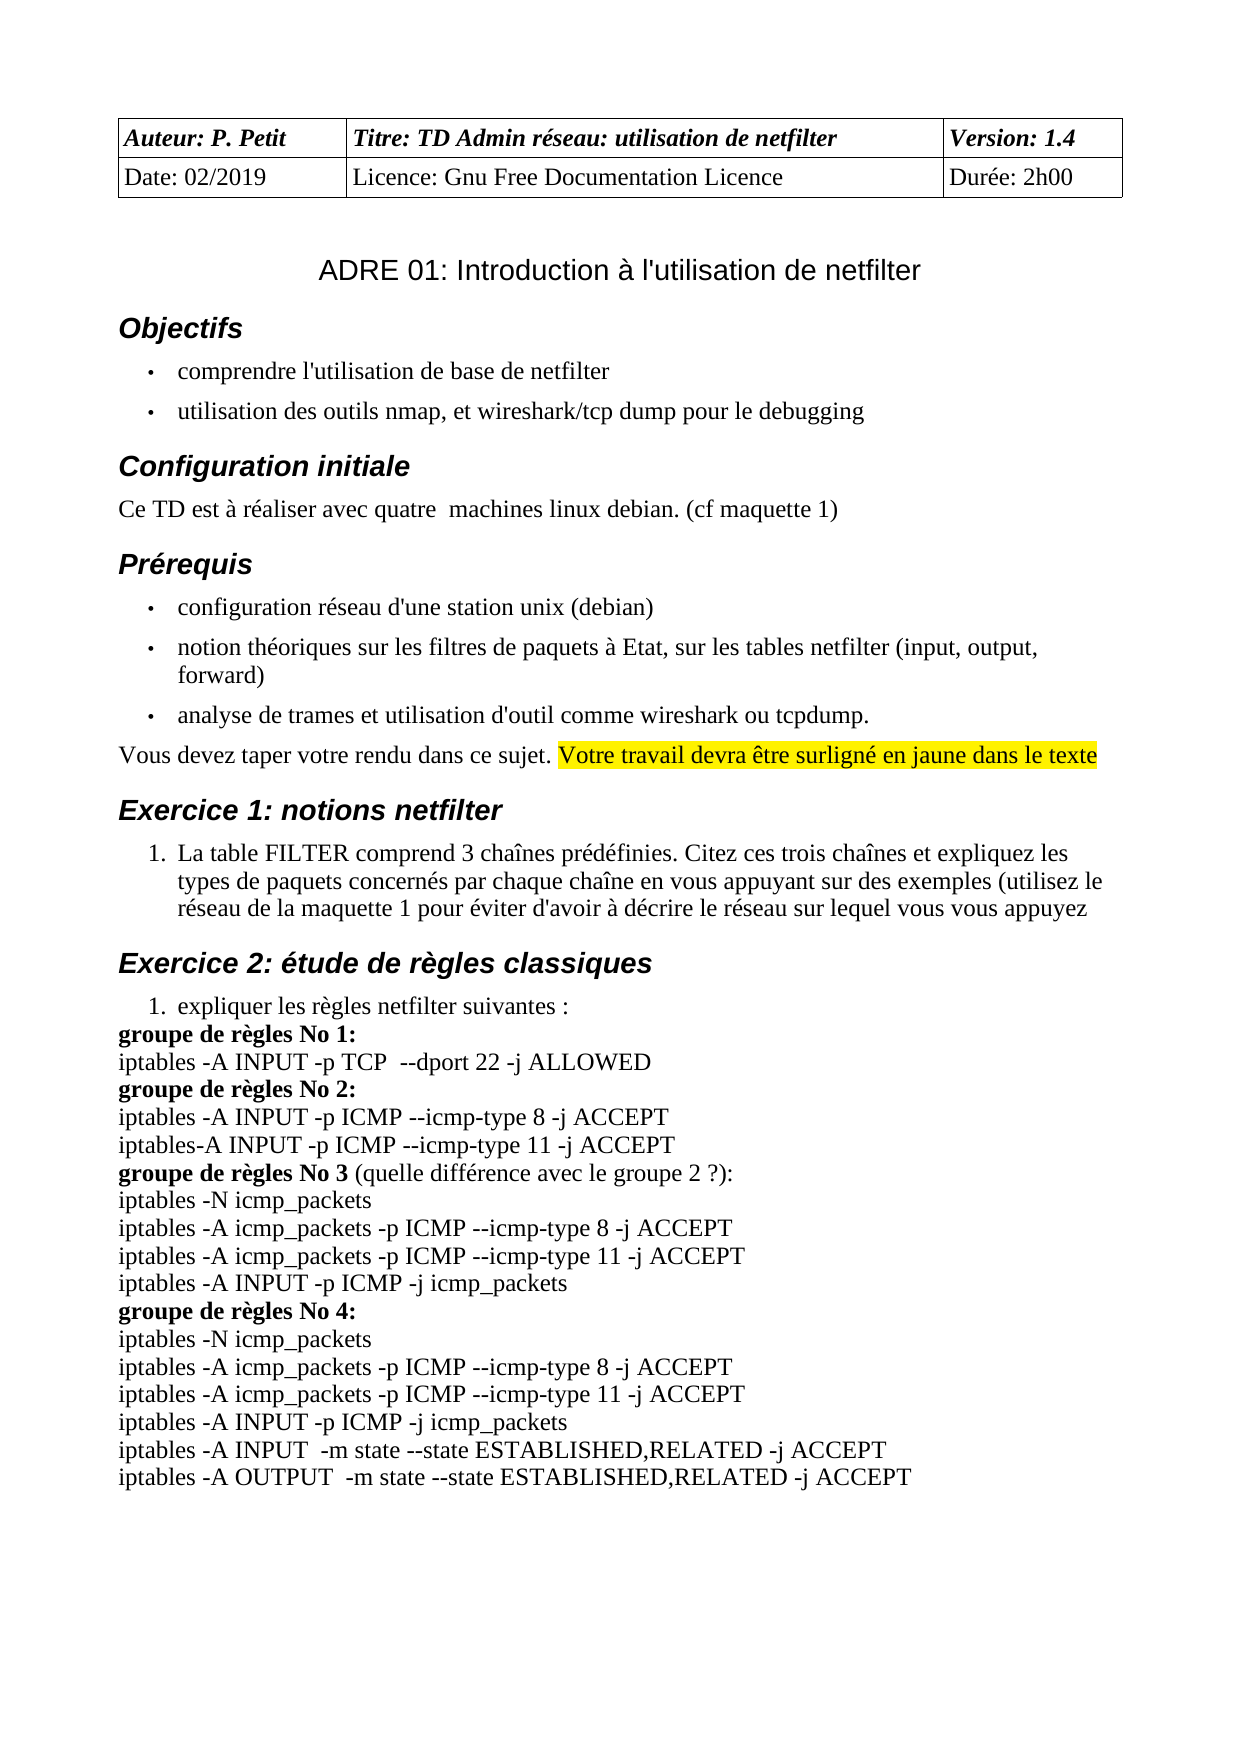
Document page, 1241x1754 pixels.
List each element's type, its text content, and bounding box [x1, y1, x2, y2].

text iptables -A INPUT -p TCP --dport 22 -j ALLOWED [118, 1048, 1122, 1076]
text Vous devez taper votre rendu dans ce sujet. Votre travail devra être surligné en jaune dans le texte [118, 741, 1122, 769]
text groupe de règles No 1: [118, 1020, 1122, 1048]
text iptables -A icmp_packets -p ICMP --icmp-type 11 -j ACCEPT [118, 1380, 1122, 1408]
list utilisation des outils nmap, et wireshark/tcp dump pour le debugging [148, 397, 1122, 425]
text iptables -A icmp_packets -p ICMP --icmp-type 11 -j ACCEPT [118, 1242, 1122, 1269]
list analyse de trames et utilisation d'outil comme wireshark ou tcpdump. [148, 701, 1122, 729]
list comprendre l'utilisation de base de netfilter [148, 357, 1122, 384]
text iptables -A INPUT -p ICMP --icmp-type 8 -j ACCEPT [118, 1103, 1122, 1131]
text iptables -A icmp_packets -p ICMP --icmp-type 8 -j ACCEPT [118, 1353, 1122, 1380]
subtitle Exercice 2: étude de règles classiques [118, 947, 1122, 980]
text iptables -A INPUT -p ICMP -j icmp_packets [118, 1269, 1122, 1297]
text Ce TD est à réaliser avec quatre machines linux debian. (cf maquette 1) [118, 495, 1122, 523]
subtitle ADRE 01: Introduction à l'utilisation de netfilter [118, 254, 1122, 287]
subtitle Objectifs [118, 312, 1122, 344]
text groupe de règles No 4: [118, 1297, 1122, 1325]
text iptables -N icmp_packets [118, 1186, 1122, 1214]
list La table FILTER comprend 3 chaînes prédéfinies. Citez ces trois chaînes et expliquez les types de paquets concernés par chaque chaîne en vous appuyant sur des exemples (utilisez le réseau de la maquette 1 pour éviter d'avoir à décrire le réseau sur lequel vous vous appuyez [148, 839, 1122, 922]
list expliquer les règles netfilter suivantes : [148, 992, 1122, 1020]
text iptables -A INPUT -m state --state ESTABLISHED,RELATED -j ACCEPT [118, 1436, 1122, 1463]
subtitle Prérequis [118, 548, 1122, 580]
text groupe de règles No 3 (quelle différence avec le groupe 2 ?): [118, 1159, 1122, 1186]
subtitle Exercice 1: notions netfilter [118, 794, 1122, 827]
text iptables -A OUTPUT -m state --state ESTABLISHED,RELATED -j ACCEPT [118, 1463, 1122, 1491]
list configuration réseau d'une station unix (debian) [148, 593, 1122, 621]
text iptables -A INPUT -p ICMP -j icmp_packets [118, 1408, 1122, 1436]
text groupe de règles No 2: [118, 1076, 1122, 1103]
text iptables -N icmp_packets [118, 1325, 1122, 1353]
list notion théoriques sur les filtres de paquets à Etat, sur les tables netfilter (input, output, forward) [148, 633, 1122, 688]
text iptables -A icmp_packets -p ICMP --icmp-type 8 -j ACCEPT [118, 1214, 1122, 1242]
text iptables-A INPUT -p ICMP --icmp-type 11 -j ACCEPT [118, 1131, 1122, 1159]
subtitle Configuration initiale [118, 450, 1122, 482]
